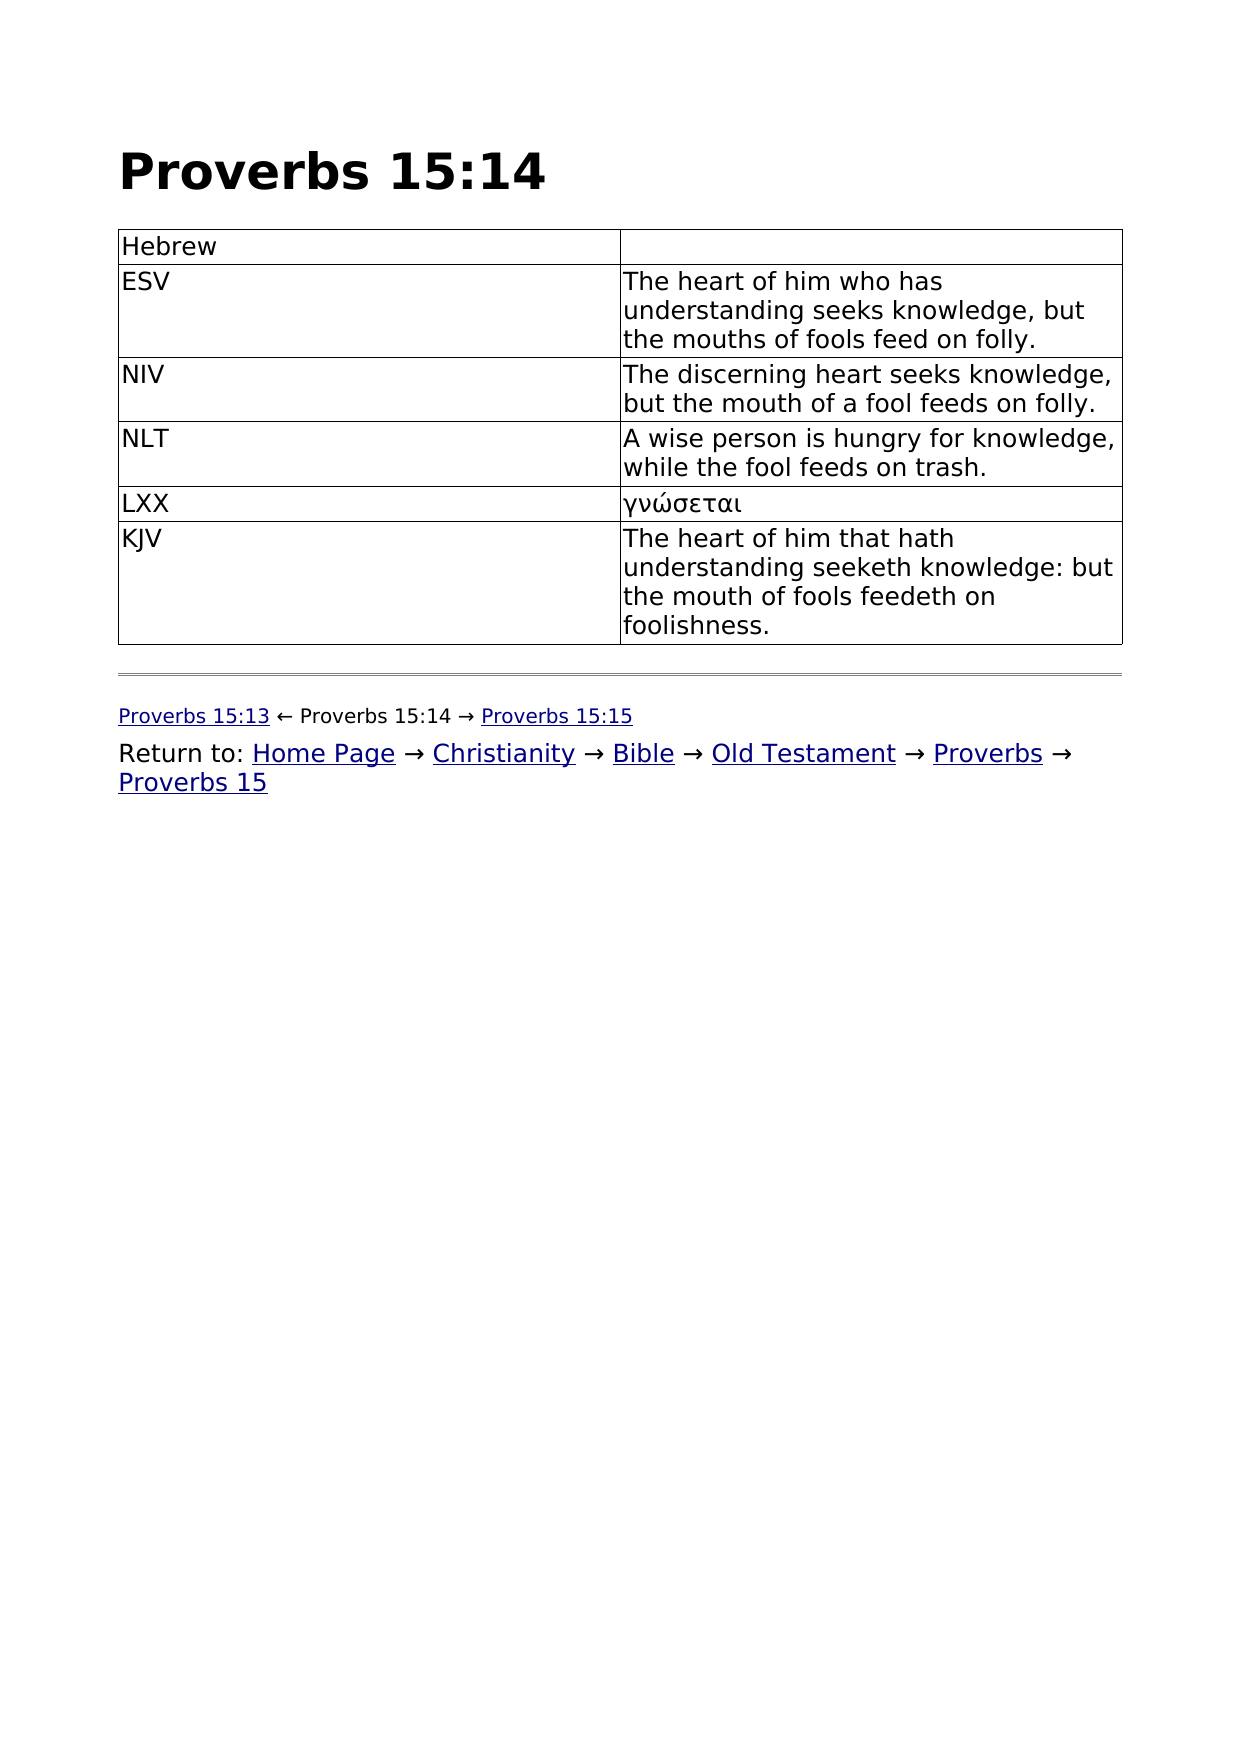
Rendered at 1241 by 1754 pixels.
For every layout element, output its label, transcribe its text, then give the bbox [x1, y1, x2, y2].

text Proverbs 15:13 ← Proverbs 15:14 → Proverbs 15:15 [118, 705, 1122, 739]
table_cell γνώσεται [621, 487, 1122, 521]
table_cell NIV [119, 358, 620, 421]
table_cell ESV [119, 265, 620, 357]
table_header [621, 230, 1122, 264]
subtitle Proverbs 15:14 [118, 143, 1122, 201]
text Return to: Home Page → Christianity → Bible → Old Testament → Proverbs → Proverbs 15 [118, 739, 1122, 797]
table_cell The heart of him that hath understanding seeketh knowledge: but the mouth of fools feedeth on foolishness. [621, 522, 1122, 643]
table_cell A wise person is hungry for knowledge, while the fool feeds on trash. [621, 422, 1122, 486]
table_cell NLT [119, 422, 620, 486]
table_cell LXX [119, 487, 620, 521]
table_cell The heart of him who has understanding seeks knowledge, but the mouths of fools feed on folly. [621, 265, 1122, 357]
table_header Hebrew [119, 230, 620, 264]
table_cell KJV [119, 522, 620, 643]
table_cell The discerning heart seeks knowledge, but the mouth of a fool feeds on folly. [621, 358, 1122, 421]
